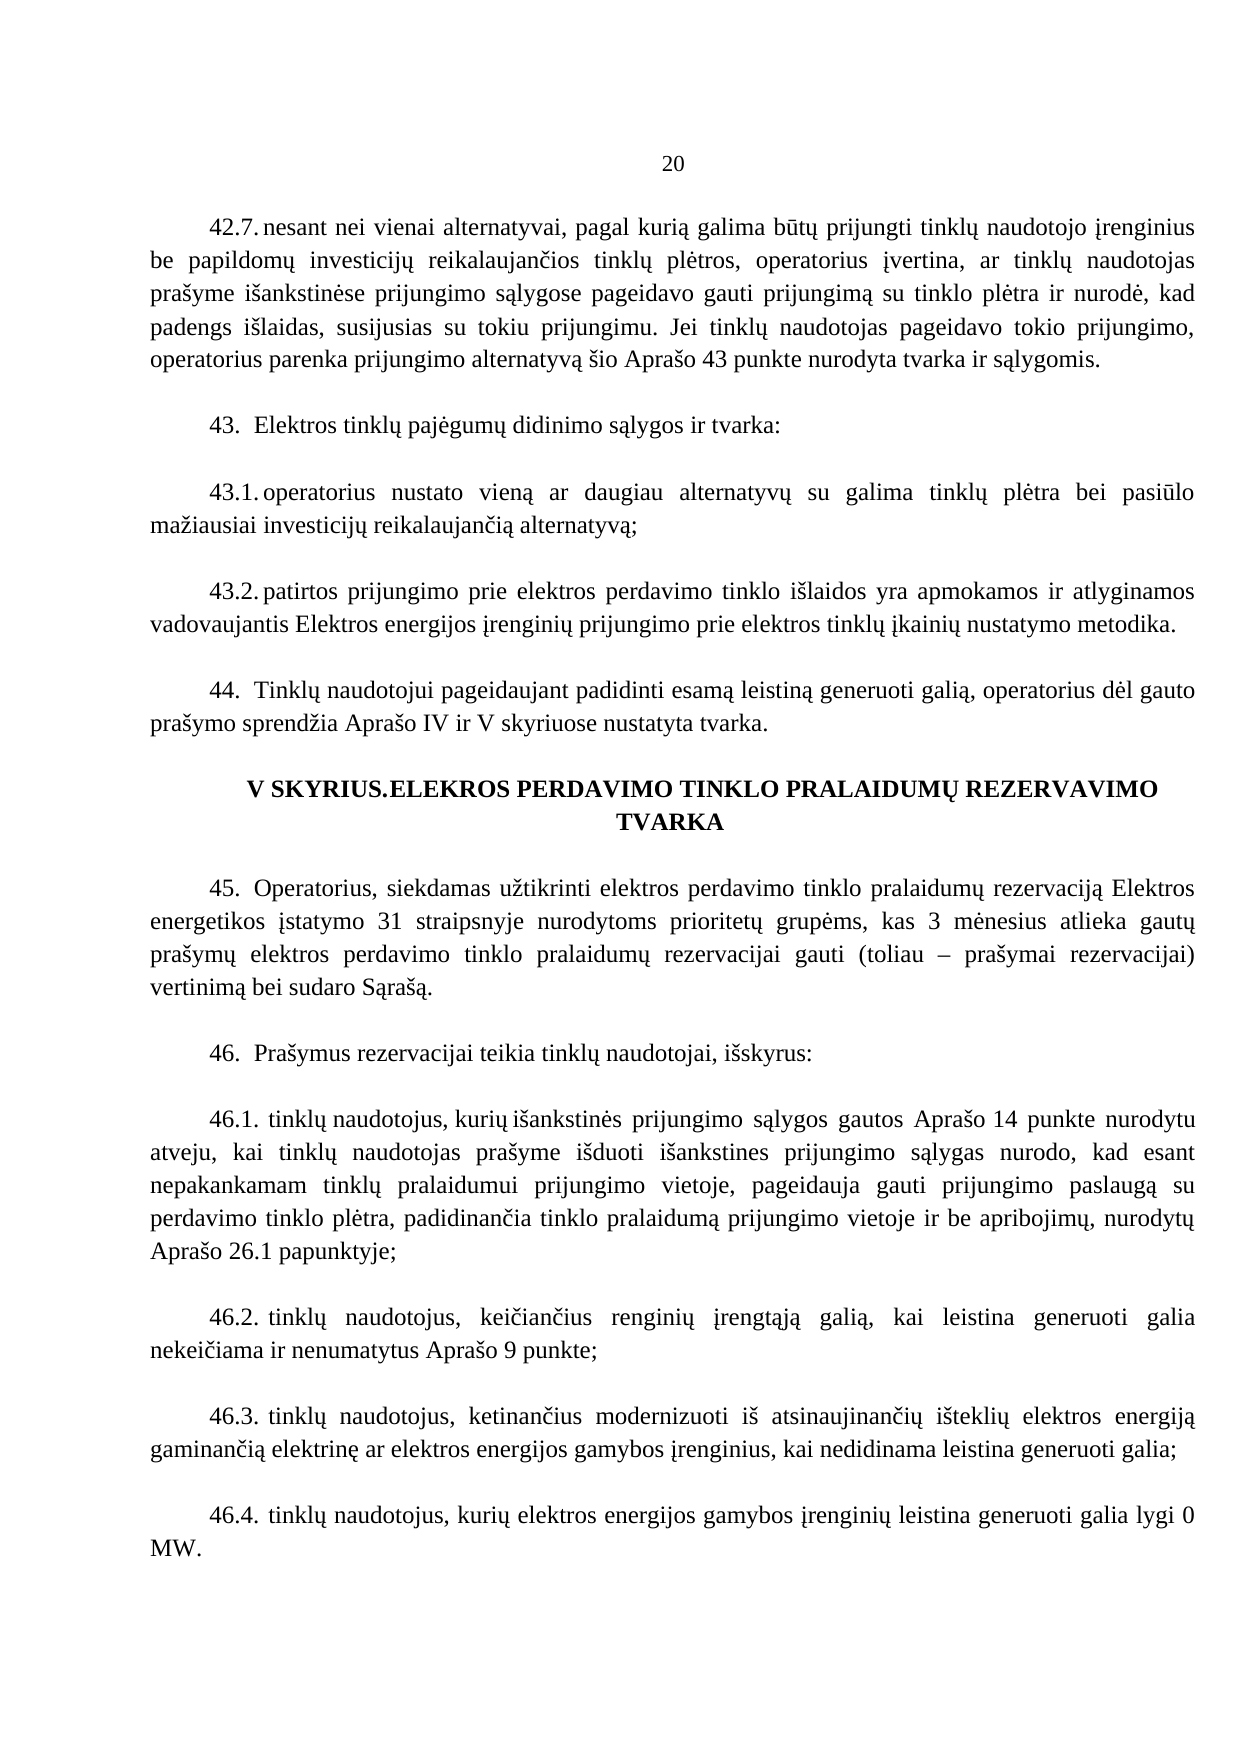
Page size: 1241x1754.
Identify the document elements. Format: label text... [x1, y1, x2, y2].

text 44. Tinklų naudotojui pageidaujant padidinti esamą leistiną generuoti galią, operatorius dėl gauto prašymo sprendžia Aprašo IV ir V skyriuose nustatyta tvarka. [150, 675, 1196, 737]
text 46. Prašymus rezervacijai teikia tinklų naudotojai, išskyrus: [150, 1038, 1196, 1067]
text 46.2. tinklų naudotojus, keičiančius renginių įrengtąją galią, kai leistina generuoti galia nekeičiama ir nenumatytus Aprašo 9 punkte; [150, 1302, 1196, 1364]
text 46.1. tinklų naudotojus, kurių išankstinės prijungimo sąlygos gautos Aprašo 14 punkte nurodytu atveju, kai tinklų naudotojas prašyme išduoti išankstines prijungimo sąlygas nurodo, kad esant nepakankamam tinklų pralaidumui prijungimo vietoje, pageidauja gauti prijungimo paslaugą su perdavimo tinklo plėtra, padidinančia tinklo pralaidumą prijungimo vietoje ir be apribojimų, nurodytų Aprašo 26.1 papunktyje; [150, 1104, 1196, 1265]
text 46.4. tinklų naudotojus, kurių elektros energijos gamybos įrenginių leistina generuoti galia lygi 0 MW. [150, 1500, 1196, 1562]
text 43.2. patirtos prijungimo prie elektros perdavimo tinklo išlaidos yra apmokamos ir atlyginamos vadovaujantis Elektros energijos įrenginių prijungimo prie elektros tinklų įkainių nustatymo metodika. [150, 576, 1196, 637]
text 43. Elektros tinklų pajėgumų didinimo sąlygos ir tvarka: [150, 411, 1196, 439]
text 43.1. operatorius nustato vieną ar daugiau alternatyvų su galima tinklų plėtra bei pasiūlo mažiausiai investicijų reikalaujančią alternatyvą; [150, 477, 1196, 538]
text 46.3. tinklų naudotojus, ketinančius modernizuoti iš atsinaujinančių išteklių elektros energiją gaminančią elektrinę ar elektros energijos gamybos įrenginius, kai nedidinama leistina generuoti galia; [150, 1401, 1196, 1463]
text 42.7. nesant nei vienai alternatyvai, pagal kurią galima būtų prijungti tinklų naudotojo įrenginius be papildomų investicijų reikalaujančios tinklų plėtros, operatorius įvertina, ar tinklų naudotojas prašyme išankstinėse prijungimo sąlygose pageidavo gauti prijungimą su tinklo plėtra ir nurodė, kad padengs išlaidas, susijusias su tokiu prijungimu. Jei tinklų naudotojas pageidavo tokio prijungimo, operatorius parenka prijungimo alternatyvą šio Aprašo 43 punkte nurodyta tvarka ir sąlygomis. [150, 212, 1196, 373]
text 45. Operatorius, siekdamas užtikrinti elektros perdavimo tinklo pralaidumų rezervaciją Elektros energetikos įstatymo 31 straipsnyje nurodytoms prioritetų grupėms, kas 3 mėnesius atlieka gautų prašymų elektros perdavimo tinklo pralaidumų rezervacijai gauti (toliau – prašymai rezervacijai) vertinimą bei sudaro Sąrašą. [150, 873, 1196, 1001]
text V SKYRIUS. ELEKROS PERDAVIMO TINKLO PRALAIDUMŲ REZERVAVIMO TVARKA [150, 774, 1196, 836]
